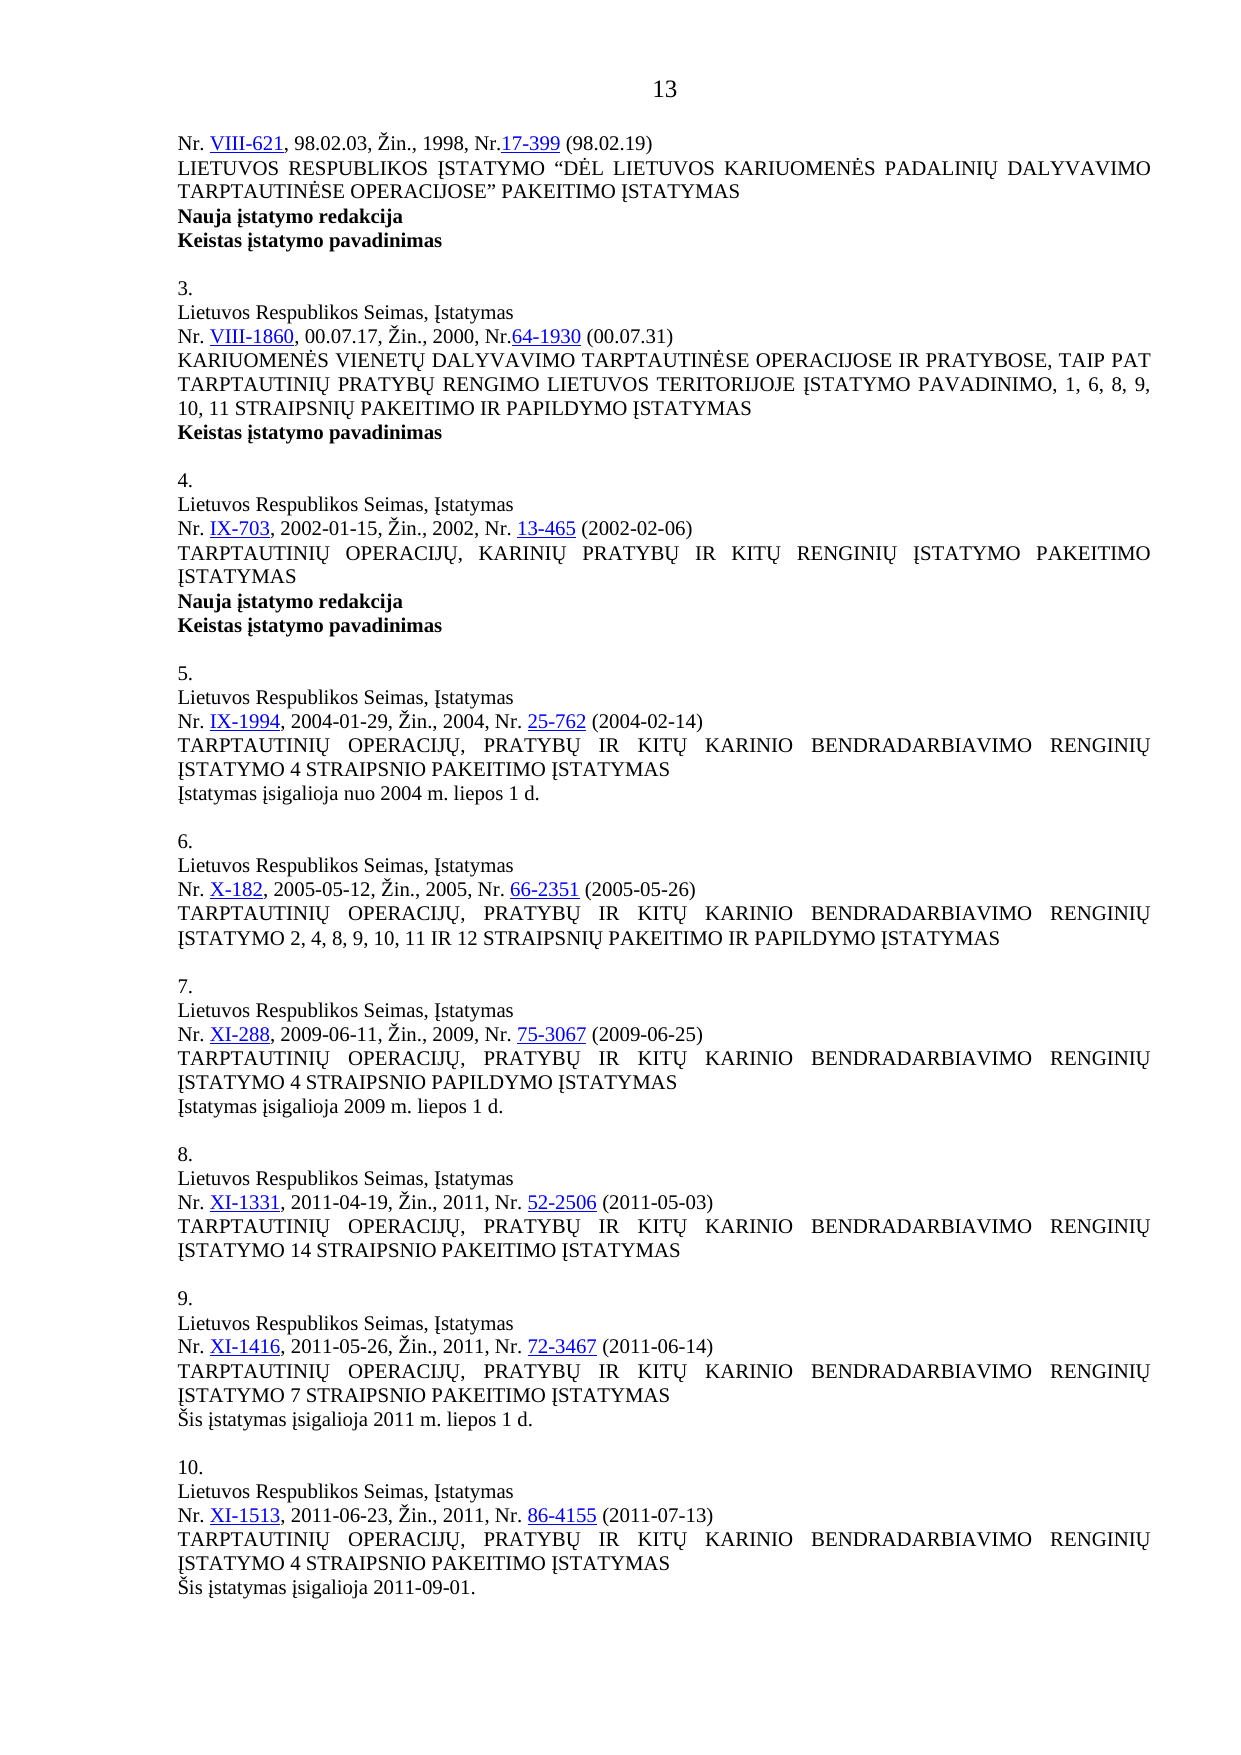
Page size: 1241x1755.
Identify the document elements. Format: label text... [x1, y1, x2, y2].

text Keistas įstatymo pavadinimas [177, 613, 1152, 637]
text Lietuvos Respublikos Seimas, Įstatymas [177, 998, 1152, 1022]
text Nr. X-182, 2005-05-12, Žin., 2005, Nr. 66-2351 (2005-05-26) [177, 877, 1152, 901]
text Keistas įstatymo pavadinimas [177, 228, 1152, 252]
text TARPTAUTINIŲ OPERACIJŲ, PRATYBŲ IR KITŲ KARINIO BENDRADARBIAVIMO RENGINIŲ ĮSTATYMO 14 STRAIPSNIO PAKEITIMO ĮSTATYMAS [177, 1214, 1152, 1262]
text Nauja įstatymo redakcija [177, 203, 1152, 228]
text Nr. VIII-621, 98.02.03, Žin., 1998, Nr.17-399 (98.02.19) [177, 131, 1152, 155]
text Lietuvos Respublikos Seimas, Įstatymas [177, 1479, 1152, 1503]
text TARPTAUTINIŲ OPERACIJŲ, PRATYBŲ IR KITŲ KARINIO BENDRADARBIAVIMO RENGINIŲ ĮSTATYMO 4 STRAIPSNIO PAPILDYMO ĮSTATYMAS [177, 1046, 1152, 1094]
text Lietuvos Respublikos Seimas, Įstatymas [177, 685, 1152, 709]
text Įstatymas įsigalioja nuo 2004 m. liepos 1 d. [177, 781, 1152, 805]
text Nr. IX-703, 2002-01-15, Žin., 2002, Nr. 13-465 (2002-02-06) [177, 516, 1152, 540]
text 3. [177, 276, 1152, 300]
text Lietuvos Respublikos Seimas, Įstatymas [177, 492, 1152, 516]
text LIETUVOS RESPUBLIKOS ĮSTATYMO “DĖL LIETUVOS KARIUOMENĖS PADALINIŲ DALYVAVIMO TARPTAUTINĖSE OPERACIJOSE” PAKEITIMO ĮSTATYMAS [177, 155, 1152, 203]
text Lietuvos Respublikos Seimas, Įstatymas [177, 1166, 1152, 1190]
text KARIUOMENĖS VIENETŲ DALYVAVIMO TARPTAUTINĖSE OPERACIJOSE IR PRATYBOSE, TAIP PAT TARPTAUTINIŲ PRATYBŲ RENGIMO LIETUVOS TERITORIJOJE ĮSTATYMO PAVADINIMO, 1, 6, 8, 9, 10, 11 STRAIPSNIŲ PAKEITIMO IR PAPILDYMO ĮSTATYMAS [177, 348, 1152, 420]
text TARPTAUTINIŲ OPERACIJŲ, PRATYBŲ IR KITŲ KARINIO BENDRADARBIAVIMO RENGINIŲ ĮSTATYMO 2, 4, 8, 9, 10, 11 IR 12 STRAIPSNIŲ PAKEITIMO IR PAPILDYMO ĮSTATYMAS [177, 901, 1152, 949]
text Nr. XI-1416, 2011-05-26, Žin., 2011, Nr. 72-3467 (2011-06-14) [177, 1334, 1152, 1358]
text Nr. XI-288, 2009-06-11, Žin., 2009, Nr. 75-3067 (2009-06-25) [177, 1022, 1152, 1046]
text 6. [177, 829, 1152, 853]
text Nr. VIII-1860, 00.07.17, Žin., 2000, Nr.64-1930 (00.07.31) [177, 324, 1152, 348]
text TARPTAUTINIŲ OPERACIJŲ, PRATYBŲ IR KITŲ KARINIO BENDRADARBIAVIMO RENGINIŲ ĮSTATYMO 4 STRAIPSNIO PAKEITIMO ĮSTATYMAS [177, 733, 1152, 781]
text Šis įstatymas įsigalioja 2011-09-01. [177, 1575, 1152, 1599]
text 8. [177, 1142, 1152, 1166]
text Nr. XI-1331, 2011-04-19, Žin., 2011, Nr. 52-2506 (2011-05-03) [177, 1190, 1152, 1214]
text Šis įstatymas įsigalioja 2011 m. liepos 1 d. [177, 1407, 1152, 1431]
text 9. [177, 1286, 1152, 1310]
text Nauja įstatymo redakcija [177, 588, 1152, 613]
text Lietuvos Respublikos Seimas, Įstatymas [177, 853, 1152, 877]
text 4. [177, 468, 1152, 492]
text Nr. IX-1994, 2004-01-29, Žin., 2004, Nr. 25-762 (2004-02-14) [177, 709, 1152, 733]
text Lietuvos Respublikos Seimas, Įstatymas [177, 1310, 1152, 1334]
text Įstatymas įsigalioja 2009 m. liepos 1 d. [177, 1094, 1152, 1118]
text 5. [177, 661, 1152, 685]
text 10. [177, 1455, 1152, 1479]
text Keistas įstatymo pavadinimas [177, 420, 1152, 444]
text TARPTAUTINIŲ OPERACIJŲ, PRATYBŲ IR KITŲ KARINIO BENDRADARBIAVIMO RENGINIŲ ĮSTATYMO 7 STRAIPSNIO PAKEITIMO ĮSTATYMAS [177, 1358, 1152, 1407]
text Nr. XI-1513, 2011-06-23, Žin., 2011, Nr. 86-4155 (2011-07-13) [177, 1503, 1152, 1527]
text 7. [177, 973, 1152, 998]
text TARPTAUTINIŲ OPERACIJŲ, KARINIŲ PRATYBŲ IR KITŲ RENGINIŲ ĮSTATYMO PAKEITIMO ĮSTATYMAS [177, 540, 1152, 588]
text Lietuvos Respublikos Seimas, Įstatymas [177, 300, 1152, 324]
text TARPTAUTINIŲ OPERACIJŲ, PRATYBŲ IR KITŲ KARINIO BENDRADARBIAVIMO RENGINIŲ ĮSTATYMO 4 STRAIPSNIO PAKEITIMO ĮSTATYMAS [177, 1527, 1152, 1575]
